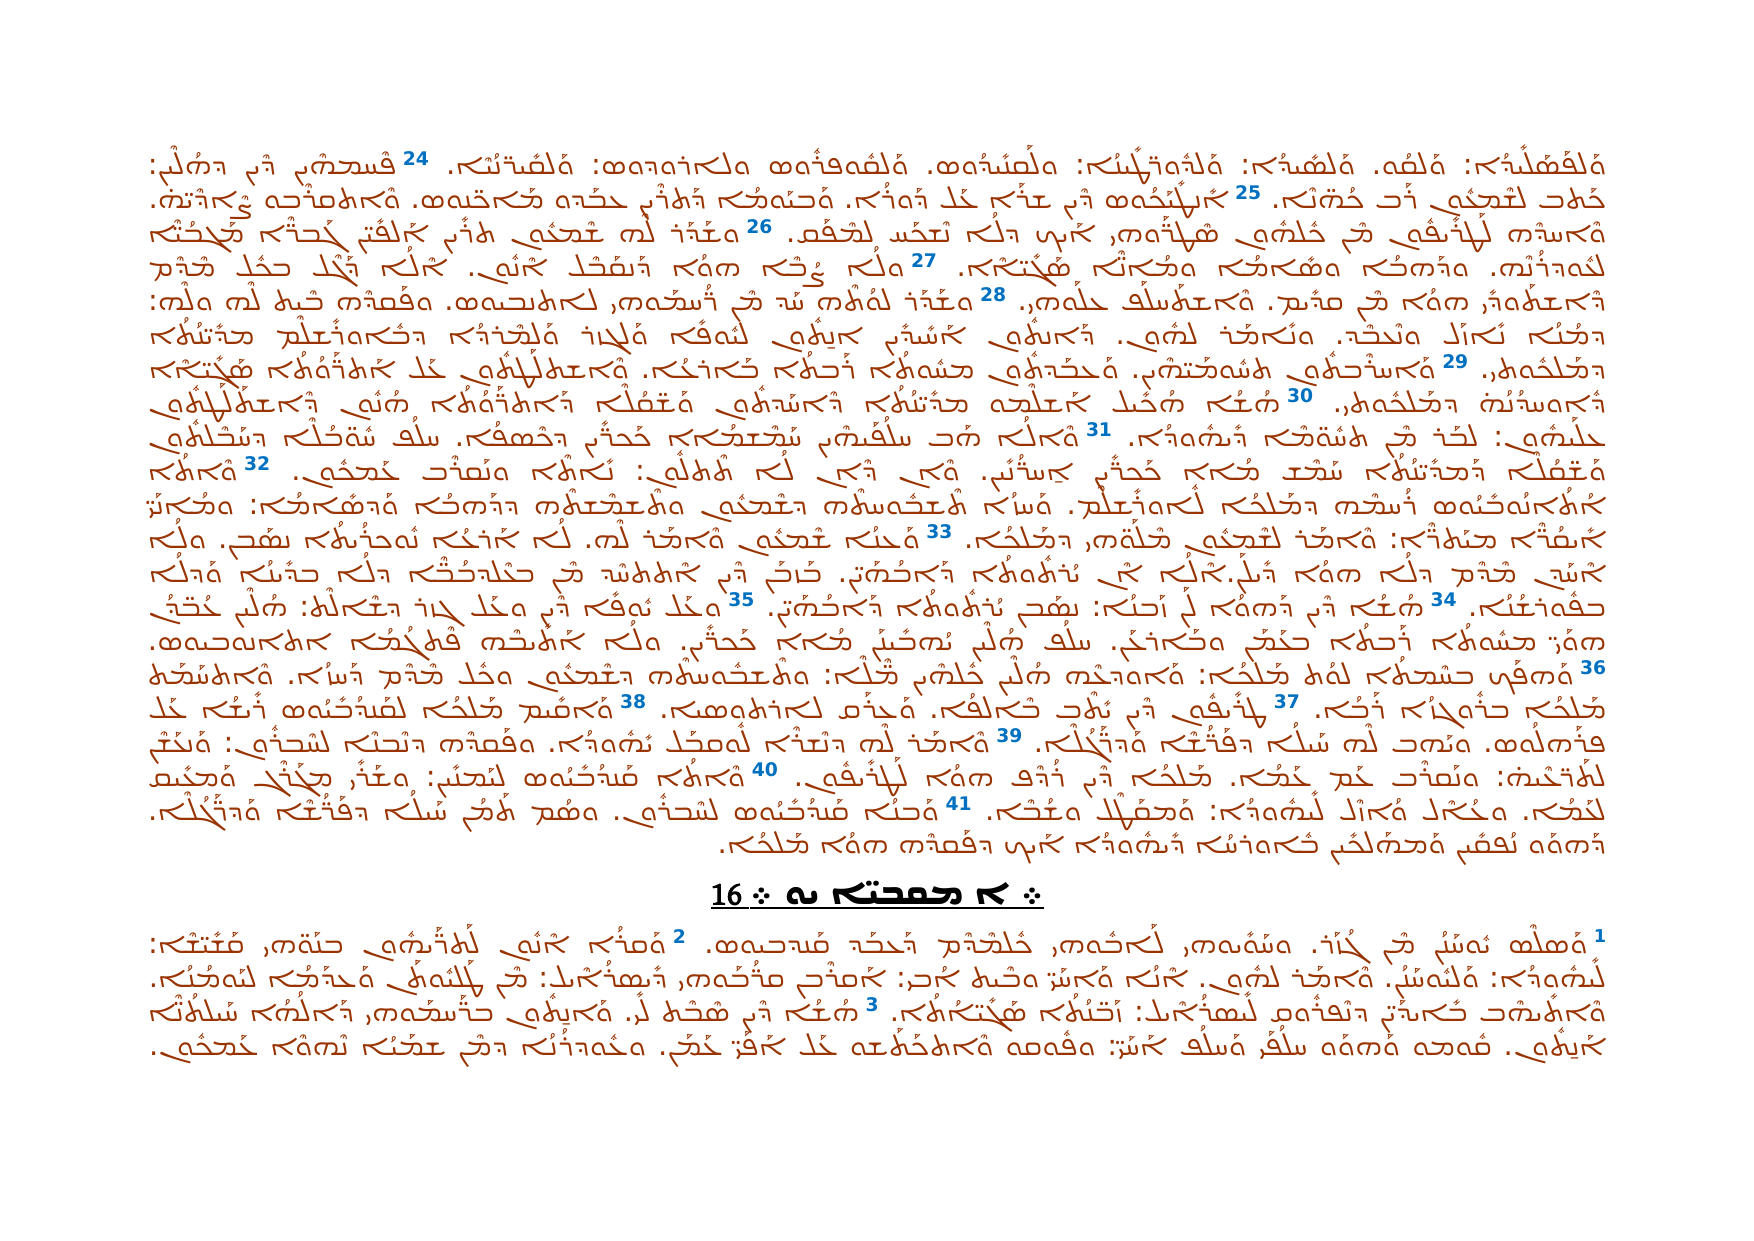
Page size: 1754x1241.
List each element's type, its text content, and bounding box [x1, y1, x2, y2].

text 1 ܘܰܣܠܶܣ ܝܽܘܚܰܢܳܢ ܡܶܢ ܓܳܙܰܪ. ܘܚܰܘܺܝܘܗܝ ܠܰܐܒܽܘܗܝ ܟܽܠܡܶܕܶܡ ܕܰܥܒܰܕ ܩܰܢܕܒܝܘܣ. 2 ܘܰܩܪܳܐ ܐܶܢܽܘܢ ܠܰܬܖ̈ܰܝܗܽܘܢ ܒܢܰܘ̈ܗܝ ܩܰܫܺܝ̈ܫܶܐ: ܠܺܝܗܽܘܕܳܐ: ܘܰܠܝܽܘܚܰܢܳܢ. ܘܶܐܡܰܪ ܠܗܽܘܢ. ܐܶܢܳܐ ܘܰܐܚܰܝ̈ ܘܒܶܝܬ ܐܳܒܝ: ܐܰܩܪܶܒܢ ܩܪ̈ܳܒܰܘܗܝ ܕܺܝܣܪܳܐܶܝܠ: ܡܶܢ ܛܰܠܝܽܘܬܰܢ ܘܰܥܕܰܡܳܐ ܠܝܰܘܡܳܢܳܐ. ܘܶܐܬܺܝܗܶܒ ܒܺܐܝܕܰܝ̈ܢ ܕܢܶܦܪܽܘܩ ܠܺܝܣܪܳܐܶܝܠ: ܙܰܒ̈ܢܳܬܳܐ ܣܰܓܺܝ̈ܐܳܬܳܐ. 3 ܗܳܫܳܐ ܕܶܝܢ ܣܶܒܶܬ ܠܺܝ. ܘܰܐܢ̱ܬܽܘܢ ܒܖ̈ܰܚܡܰܘܗܝ ܕܰܐܠܳܗܳܐ ܚܰܝܠܬܳܢ̈ܶܐ ܐܰܢ̱ܬܽܘܢ. ܩܽܘܡܘ ܘܰܗܘܰܘ ܚܠܳܦܰܝ ܘܰܚܠܳܦ ܐܰܚܰܝ̈: ܘܦܽܘܩܘ ܘܶܐܬܟܰܬܰܫܘ ܥܰܠ ܐܰܦܰܝ̈ ܥܰܡܰܢ. ܘܥܽܘܕܪܳܢܳܐ ܕܡܶܢ ܫܡܰܝܳܐ ܢܶܗܘܶܐ ܥܰܡܟܽܘܢ. 4 ܘܰܓܒܳܐ ܝܽܘܚܰܢܳܢ ܡܶܢ ܐܰܪܥܳܐ: ܥܶܣܪܺܝܢ ܐܰܠܦܺܝ̈ܢ ܓܰܒܖ̈ܶܐ ܡܰܓܒܳܝ̈ܶܐ ܠܰܩܪܳܒܳܐ. ܘܦܰܪ̈ܳܫܶܐ. ܘܶܐܙܰܠ ܥܰܠ ܩܰܢܕܒܝܘܣ: ܘܒܳܬܘ ܒܡܽܘܪܥܺܝܡ. 5 ܘܩܰܕܶܡܘ ܒܨܰܦܪܳܐ: ܘܳܐܙܺܠܝܢ ܗܘܰܘ ܒܰܦܩܰܥܬܳܐ. ܗܘܳܐ ܚܰܝܠܳܐ ܣܰܓܺܝܐܳܐ ܐܰܪܰܥ ܐܶܢܽܘܢ ܕܖ̈ܰܓܠܶܐ ܘܰܕܦܰܪ̈ܳܫܶܐ. ܘܺܐܝܬ ܗܘܳܐ ܢܰܚܠܳܐ ܒܰܝܢܳܬܗܽܘܢ. 6 ܘܰܫܪܳܐ ܠܩܽܘܒܠܗܽܘܢ ܗܽܘ ܘܥܰܡܶܗ. ܘܰܚܙܳܝܗܝ ܠܥܰܡܳܐ ܕܰܕܚܺܝܠ ܕܢܶܥܒܰܪ ܠܢܰܚܠܳܐ. ܘܰܥܒܰܪ ܗܽܘ ܒܩܰܕܡܳܐ. ܘܰܚܙܰܐܽܘܗܝ ܕܰܥܒܰܪ: ܘܰܥܒܰܪܘ ܐܳܦ ܗܶܢܽܘܢ ܒܳܬܪܶܗ. 7 ܘܦܰܠܓܶܗ ܠܥܰܡܳܐ ܘܰܠܦܰܪ̈ܳܫܶܐ ܒܰܝܢܳܬ ܡܰܫܪ̈ܝܳܬܗܽܘܢ. ܦܰܪ̈ܳܫܶܐ ܕܶܝܢ ܕܰܒܥܶܠܕܒܳܒܰܝ̈ܗܽܘܢ: ܣܰܓܺܝܐܺܝܢ ܗܘܰܘ ܣܰܓܺܝ. 8 ܘܰܩܪܰܘ ܒܩܰܪ̈ܢܳܬܳܐ: ܘܶܐܙܕܟܺܝ ܩܰܢܕܒܝܘܣ ܘܡܰܫܪܺܝܬܶܗ. ܘܰܢܦܰܠܘ ܡܶܢܗܽܘܢ ܩܛܺܝ̈ܠܶܐ ܣܰܓܺܝ̈ܐܶܐ. ܫܰܪܟܳܐ ܕܶܝܢ ܕܶܐܫܬܚܰܪܘ ܥܪܰܩܘ ܠܚܶܣܢ̈ܶܐ. 9 ܝܺܗܽܘܕܳܐ ܕܶܝܢ ܐܰܚܽܘܗܝ ܕܝܽܘܚܰܢܳܢ ܒܠܰܥ. ܝܽܘܚܰܢܳܢ ܕܶܝܢ ܪܳܕܶܦ ܗܘܳܐ ܒܳܬܰܪܗܽܘܢ ܥܕܰܡܳܐ ܠܚܶܒܪܽܘܢ: ܗܳܝ ܕܰܒܢܰܘ. 10 ܘܰܥܪܰܩܘ ܥܕܰܡܳܐ ܠܡܰܓܕܠܳܐ ܕܰܒܙܽܘܛܽܘܣ. ܘܰܐܘܩܕܳܗ̇ ܒܢܽܘܪܳܐ. ܘܰܢܦܰܠܘ ܡܶܢܗܽܘܢ ܐܰܝܟ ܬܠܳܬܳܐ ܐܰܠܦܺܝ̈ܢ ܓܰܒܪ̈ܺܝܢ. ܘܰܕܒܶܝܬ ܝܽܘܚܰܢܳܢ: ܗܦܰܟܘ ܠܺܝܗܽܘܕܳܐ ܒܰܫܠܳܡܳܐ. 11 ܦܛܽܘܠܡܶܐܳܘܣ ܕܶܝܢ ܒܰܪ ܚܰܒܽܘܒܳܐ: ܡܩܳܡ ܗܘܳܐ ܪܺܝܫܳܐ ܘܰܡܕܰܒܪܳܢܳܐ ܒܰܦܩܰܥܬܳܐ ܕܺܐܝܪܺܝܚܽܘ: ܘܰܩܢܳܐ ܕܰܗܒܳܐ ܘܣܺܐܡܳܐ ܣܰܓܺܝܐܳܐ. 12 ܐܺܝܬܰܘܗܝ ܗܘܳܐ ܓܶܝܪ ܚܰܬܢܶܗ ܕܪܰܒ ܟܳܗ̈ܢܶܐ. 13 ܘܶܐܬܬܪܺܝܡ ܠܶܒܶܗ: ܘܰܨܒܳܐ ܕܢܶܐܚܽܘܕ ܘܢܶܫܬܰܠܰܛ ܥܰܠ ܐܰܪܥܳܐ. ܘܡܶܬܚܰܫܰܒ ܗܘܳܐ ܢܶܟܠܳܐ ܥܰܠ ܫܶܡܥܽܘܢ ܘܥܰܠ ܒܢܰܘ̈ܗܝ: ܕܰܐܝܟܰܢܳܐ ܢܶܩܛܽܘܠ ܐܶܢܽܘܢ. 14 ܫܶܡܥܽܘܢ ܕܶܝܢ ܡܶܬܟܪܶܟ ܗܘܳܐ ܘܣܰܥܰܪ ܗܘܳܐ ܡܕܺܝ̈ܢܳܬܶܗ ܕܰܐܬܪܳܐ. ܘܝܳܨܶܦ ܗܘܳܐ ܕܟܽܠ ܡܶܕܶܡ ܕܡܶܬܒܥܶܐ ܗܘܳܐ ܠܗܶܝܢ. ܘܰܢܚܶܬ ܠܺܐܝܪܺܝܚܽܘ ܗܽܘ ܘܡܰܬܺܝܬܳܐ ܘܺܝܗܽܘܕܳܐ ܒܢܰܘ̈ܗܝ: ܒܰܫܢܰܬ ܡܳܐܐ ܘܫܰܒܥܺܝܢ ܘܰܫܒܰܥ ܒܝܰܪܚܳܐ ܕܰܚܕܰܥܣܰܪ: ܕܺܐܝܬܰܘܗܝ ܫܒܳܛ. 15 ܘܩܰܒܶܠ ܐܶܢܽܘܢ ܦܛܽܘܠܡܶܐܳܘܣ ܒܰܪ ܚܰܒܽܘܒܳܐ ܒܢܶܟܠܳܐ ܒܚܶܣܢܳܐ ܕܡܶܬܩܪܶܐ ܕܘܐܝܩ: ܗܰܘ ܕܰܒܢܳܐ ܗܘܳܐ. ܘܰܥܒܰܕ ܠܗܽܘܢ ܡܰܫܬܝܳܐ ܪܰܒܳܐ. ܘܛܰܫܺܝ ܬܰܡܳܢ ܓܰܒܖ̈ܶܐ. 16 ܘܟܰܕ ܐܶܫܬܺܝܘ ܘܶܐܬܒܰܣܰܡܘ ܫܶܡܥܽܘܢ ܘܰܒܢܰܘ̈ܗܝ: ܩܳܡܘ ܦܛܽܘܠܡܶܐܳܘܣ ܘܰܐܝܠܶܝܢ ܕܥܰܡܶܗ: ܘܰܢܣܰܒܘ ܙܰܝܢܗܽܘܢ ܘܥܰܠܘ ܥܰܠ ܫܶܡܥܽܘܢ ܠܒܶܝܬ ܡܰܫܬܝܳܐ. ܘܩܰܛܠܽܘܗܝ ܠܶܗ ܘܠܰܒܢܰܘ̈ܗܝ ܘܰܠܐ̱ܢܳܫܺܝ̈ܢ ܡܶܢ ܥܰܒܕܰܘ̈ܗܝ. 17 ܘܰܥܒܰܕ ܒܺܝܫܬܳܐ ܪܰܒܬܳܐ. ܘܰܦܪܰܥ ܒܺܝܫܬܳܐ ܚܠܳܦ ܛܳܒܬܳܐ. 18 ܘܰܟܬܰܒ ܘܫܰܕܰܪ ܗܳܠܶܝܢ ܦܛܽܘܠܡܶܐܳܘܣ ܠܡܰܠܟܳܐ. ܕܰܢܫܰܕܰܪ ܠܶܗ ܚܰܝܠܳܐ ܠܥܽܘܕܪܳܢܳܐ. ܘܰܕܢܰܫܠܶܡ ܠܶܗ ܐܰܪ̈ܥܳܬܳܐ ܘܰܡܕܺܝ̈ܢܳܬܳܐ. 19 ܘܫܰܕܰܪ ܓܰܒܖ̈ܶܐ ܐ̱ܚܪ̈ܳܢܶܐ ܠܓܳܙܰܪ ܕܶܢܩܛܠܽܘܢܳܝܗܝ ܠܝܽܘܚܰܢܳܢ. ܘܰܠܪ̈ܺܝܫܰܝ ܐܰܠܦ̈ܶܐ ܕܶܝܢ ܟܬܰܒ: ܕܢܺܐܬܽܘܢ ܨܶܐܕܰܘܗܝ: ܕܢܶܬܶܠ ܠܗܽܘܢ ܕܰܗܒܳܐ ܘܣܺܐܡܳܐ ܘܡܰܘܗ̈ܒܳܬܳܐ. 20 ܘܠܰܐ̱ܚܪ̈ܳܢܶܐ ܫܰܕܰܪ ܕܢܶܐܚܕܽܘܢ ܠܽܐܘܪܺܫܠܶܡ ܘܰܠܛܽܘܪܶܗ ܕܰܗܝܟܠܳܐ. 21 ܘܶܐܙܰܠܘ ܘܰܐܘܕܥܽܘܗܝ ܠܝܽܘܚܰܢܳܢ ܒܓܳܙܰܪ: ܕܡܺܝܬ ܠܶܗ ܐܰܒܽܘܗܝ ܘܰܐܚܰܘ̈ܗܝ. ܘܫܰܕܰܪ ܕܳܐܦ ܠܳܟ ܢܶܩܛܠܳܟ. 22 ܘܟܰܕ ܫܡܰܥ ܝܽܘܚܰܢܳܢ. ܙܳܥ ܘܰܬܡܰܗ ܣܰܓܺܝ. ܘܶܐܚܰܕ ܐܶܢܽܘܢ ܠܓܰܒܖ̈ܶܐ ܕܶܐܙܰܠܘ ܥܠܰܘܗܝ ܘܩܰܛܶܠ ܐܶܢܽܘܢ. ܝܳܕܰܥ ܗܘܳܐ ܓܶܝܪ ܝܽܘܚܰܢܳܢ: ܕܰܠܡܶܩܛܠܶܗ ܗܽܘ ܨܳܒܶܝܢ ܗܘܰܘ. 23 ܘܫܰܪܟܳܐ ܕܡܶܠܰܘ̈ܗܝ ܕܝܽܘܚܰܢܳܢ ܘܰܩܪ̈ܳܒܰܘܗܝ ܘܢܶܨܚܳܢܰܘ̈ܗܝ ܕܶܐܬܢܰܨܰܚ ܘܰܙܟܳܐ: ܘܒܶܢܝܳܢܳܐ ܕܫܽܘܪܳܐ ܕܰܒܢܳܐ ܘܰܥܒܳܕܰܘ̈ܗܝ. 24 ܗܳܐ ܗܳܠܶܝܢ ܟܬܺܝ̈ܒܳܢ: ܒܰܟܬܳܒܳܐ ܕܝܰܘ̈ܡܳܬܳܐ ܕܪܰܒܽܘܬ ܟܳܗܢܽܘܬܶܗ. ܕܰܗܘܳܐ ܪܰܒ ܟܳܗ̈ܢܶܐ. [148, 926, 1606, 1062]
text 1 ܘܫܰܕܰܪ ܐܰܢܛܝܰܟܳܘܣ ܒܪܶܗ ܕܕܺܡܰܛܪܺܝܳܘܣ ܡܰܠܟܳܐ ܐܶܓܪ̈ܳܬܳܐ ܡܶܢ ܓܰܙܪ̈ܳܬܳܐ ܕܝܰܡܳܐ: ܠܫܶܡܥܽܘܢ ܪܰܒ ܟܳܗ̈ܢܶܐ ܘܪܺܝܫ ܥܰܡܳܐ ܕܺܝܗܽܘ̈ܕܳܝܶܐ ܘܰܠܟܽܠܶܗ ܥܰܡܳܐ. 2 ܘܰܟܬܺܝܒ ܗܘܳܐ ܒܗܶܝܢ ܗܳܟܰܢܳܐ. ܐܰܢܛܝܰܟܳܘܣ ܡܰܠܟܳܐ: ܠܫܶܡܥܽܘܢ ܪܰܒ ܟܳܗܢ̈ܶܐ ܪܰܒܐ ܘܪܺܝܫ ܥܰܡܳܐ: ܘܰܠܥܰܡܳܐ ܕܺܝܗܽܘ̈ܕܳܝܶܐ: ܫܠܳܡ. 3 ܡܶܛܽܠ ܕܐ̱ܢܳܫ̈ܳܐ ܒܺܝ̈ܫܶܐ ܐܶܚܰܕܘ ܡܰܠܟܽܘܬܳܐ ܕܰܐܒܳܗܰܝ̈: ܗܳܫܳܐ ܕܶܝܢ ܨܳܒܶܐ ܐ̱ܢܳܐ ܕܶܐܩܽܘܡ ܘܶܐܦܪܩܺܝܗ̇ ܘܶܐܣܒܺܝܗ̇ ܡܶܢܗܽܘܢ: ܘܶܐܥܒܕܺܝܗ̇ ܐܰܝܟ ܕܡܶܢ ܩܕܺܝܡ: ܟܰܢܫܶܬ ܕܶܝܢ ܚܰܝܠܳܐ ܣܰܓܺܝܐܳܐ: ܘܬܰܩܢܶܬ ܐܶܠܦ̈ܶܐ ܕܰܩܪܳܒܳܐ. 4 ܨܳܒܶܐ ܐ̱ܢܳܐ ܗܳܟܺܝܠ ܕܶܐܦܽܘܩ ܥܰܠ ܐܰܪܥܳܐ: ܘܺܐܙܰܠ ܥܰܠ ܐܰܝܠܶܝܢ ܕܚܰܒܶܠܘ ܐܰܪܥܰܢ: ܘܰܐܘܒܶܕܘ ܡܕܺܝ̈ܢܳܬܳܐ ܣܰܓܺܝ̈ܐܳܬܳܐ ܒܡܰܠܟܽܘܬܳܐ. 5 ܘܗܳܫܳܐ ܫܳܒܶܩ ܐ̱ܢܳܐ ܠܳܟ: ܟܽܠܶܗ ܫܩܳܠܳܐ ܕܰܫܒܰܩܘ ܡܰܠ̈ܟܶܐ ܕܡܶܢ ܩܕܳܡܰܝ: ܘܟܽܠܗܶܝܢ ܡܰܘ̈ܗܒܳܬܳܐ ܕܝܰܗܒܘ. 6 ܘܝܶܗܒܶܬ ܠܳܟ ܫܽܘܠܛܳܢܳܐ ܕܬܶܦܣܽܘܩ ܦܣܳܩܳܐ ܘܬܶܦܩܽܘܕ ܦܽܘܩܕܳܢܳܐ ܐܰܝܟ ܕܨܳܒܶܐ ܐܰܢ̱ܬ. 7 ܐܽܘܪܺܫܠܶܡ ܕܶܝܢ ܘܒܶܝܬ ܡܰܩܕܫܳܐ ܢܶܗܘܽܘܢ ܡܚܰܪܪܺܝܢ. ܘܟܽܠܶܗ ܙܰܝܢܳܐ ܕܬܰܩܶܢܬ ܘܚܶܣ̈ܢܶܐ ܕܰܒܢܰܝܬ: ܗܳܢܽܘܢ ܕܰܐܚܺܝܕ ܐܰܢ̱ܬ: ܕܺܝܠܳܟ ܢܶܗܘܽܘܢ. 8 ܘܟܽܠܳܗ̇ ܚܰܘܒܬܳܐ ܕܡܰܠܟܳܐ: ܘܟܽܠ ܕܥܳܐܶܠ ܗܘܳܐ ܠܒܶܝܬ ܡܰܠܟܳܐ: ܟܽܠܶܗ ܫܒܺܝܩ ܡܶܢ ܗܳܫܳܐ ܘܰܠܗܰܠ. 9 ܐܶܡܰܬܝ ܕܶܝܢ ܕܬܶܬܩܰܢ ܡܰܠܟܽܘܬܰܢ ܢܫܰܒܚܳܟ ܘܰܠܗܰܝܟܠܳܐ ܘܰܠܥܰܡܳܟ: ܒܬܶܫܒܽܘܚܬܳܐ ܪܰܒܬܳܐ. ܐܰܝܟ ܕܬܶܬܚܙܶܐ ܬܶܫܒܽܘܚܬܟܽܘܢ ܒܟܽܠܳܗ̇ ܐܰܪܥܳܐ. 10 ܒܰܫܢܰܬ ܡܳܐܐ ܘܫܰܒܥܺܝܢ ܘܰܐܪܒܰܥ: ܢܦܰܩ ܐܰܢܛܝܰܟܳܘܣ ܠܰܐܪܥܳܐ ܕܰܐܒܳܗܰܘ̈ܗܝ. ܘܶܐܬܟܰܢܰܫܘ ܠܘܳܬܶܗ ܟܽܠܗܽܘܢ ܚܰܝ̈ܠܶܐ: ܐܰܝܟ ܕܠܳܐ ܐܶܫܬܚܰܪ ܠܘܳܬ ܛܪܺܝܦܽܘܢ: ܐܶܠܳܐ ܐܶܢ ܐ̱ܢܳܫ̈ܳܐ ܙܥܽܘܖ̈ܶܐ. 11 ܘܪܰܕܦܶܗ ܐܰܢܛܝܰܟܳܘܣ ܡܰܠܟܳܐ. ܘܶܐܬܳܐ ܛܪܺܝܦܽܘܢ ܟܰܕ ܥܳܪܶܩ ܠܕܽܘܪܳܐ ܕܥܰܠ ܣܦܳܖ̈ܰܝ ܝܰܡܳܐ. 12 ܚܙܳܐ ܓܶܝܪ ܕܰܣܓܺܝ ܠܗܶܝܢ ܥܠܰܘܗܝ ܒܺܝ̈ܫܳܬܳܐ ܘܫܰܒܩܶܗ ܚܰܝܠܶܗ. 13 ܘܰܫܪܳܐ ܐܰܢܛܝܰܟܳܘܣ ܥܰܠ ܕܽܘܪܳܐ. ܘܥܰܡܶܗ ܬܰܪܬܰܥܶܣܖ̈ܶܐ ܪ̈ܶܒܘܳܢ ܓܒܰܖ̈ܶܐ ܩܖ̈ܰܒܬܳܢܶܐ: ܘܰܬܡܳܢܝܳܐ ܐܰܠܦܺܝ̈ܢ ܦܰܪ̈ܳܫܶܐ. 14 ܘܟܰܪܟܳܗ̇ ܠܰܡܕܺܝܢܬܳܐ: ܘܶܐܚܰܕ ܐܰܠܦ̈ܶܐ. ܘܳܐܠܶܨ ܗܘܳܐ ܠܳܗ̇ ܡܶܢ ܝܰܡܳܐ ܘܡܶܢ ܝܰܒܫܳܐ. ܘܠܳܐ ܫܳܒܶܩ ܗܘܳܐ ܠܐ̱ܢܳܫ ܠܡܶܥܰܠ ܘܠܰܡܦܰܩ. 15 ܘܶܐܬܳܐ ܢܽܘܡܢܝܘܣ ܘܰܐܝܠܶܝܢ ܕܥܰܡܶܗ ܡܶܢ ܪܽܗܘܡܺܝ: ܟܰܕ ܐܺܝܬ ܥܠܰܗܽܘܢ ܐܶܓܪ̈ܳܬܳܐ ܠܘܳܬ ܡܰܠܟܳܐ ܘܰܐܪ̈ܥܳܬܳܐ: ܘܰܟܬܺܝܒ ܗܘܳܐ ܒܗܶܝܢ ܗܳܟܰܢܳܐ. 16 ܠܽܘܩܺܝܳܘܣ ܗܽܘܦܳܛܳܘܣ ܕܪܽܗܘܡܺܝ ܠܰܦܛܽܘܠܡܶܐܳܘܣ ܡܰܠܟܳܐ: ܫܠܳܡ. 17 ܐܶܬܰܘ ܠܳܘܬܰܢ ܣܳܒ̈ܶܐ ܕܺܝܗܽܘ̈ܕܳܝܶܐ ܪ̈ܳܚܡܰܝܢ ܘܰܡܥܰܕܪ̈ܳܢܰܝܢ: ܘܠܰܡܚܰܕܳܬܽܘ ܪܳܚܡܽܘܬܳܐ ܘܥܽܘܕܪܳܢܳܐ ܕܡܶܢ ܩܕܺܝܡ. ܕܰܡܫܰܕܪܺܝܢ ܡܶܢ ܫܶܡܥܽܘܢ ܪܒ ܟܳܗ̈ܢܶܐ ܘܥܰܡܳܐ ܕܺܝܗܽܘ̈ܕܳܝܶܐ. 18 ܐܰܝܬܺܝܘ ܠܰܡ ܕܶܝܢ ܥܰܡܗܽܘܢ ܡܓܰܢܳܐ ܕܕܰܗܒܳܐ ܕܳܐܠܶܦ ܡܢܺܝ̈ܢ. 19 ܫܦܰܪ ܠܰܢ ܗܳܟܺܝܠ ܕܢܶܟܽܬܽܘܒ ܠܡܰܠ̈ܟܶܐ ܘܰܐܪ̈ܥܳܬܳܐ: ܕܠܳܐ ܐ̱ܢܳܫ ܢܶܥܒܶܕ ܠܗܽܘܢ ܒܺܝܫܬܳܐ. ܐܳܦܠܳܐ ܢܰܩܪܒܽܘܢ ܥܰܡܗܽܘܢ ܐܰܘ ܥܰܡ ܡܕܺܝ̈ܢܳܬܗܽܘܢ ܐܰܘ ܥܰܡ ܐܰܪ̈ܥܳܬܗܽܘܢ. ܘܰܕܠܳܐ ܢܶܗܽܘܘܢ ܡܥܰܕܪ̈ܳܢܶܐ ܠܰܐܝܠܶܝܢ ܕܡܰܩܪܒܺܝܢ ܥܰܡܗܽܘܢ. 20 ܘܰܫܦܰܪ ܠܰܢ ܕܶܝܢ ܕܰܢܩܰܒܶܠ ܡܶܢܗܽܘܢ ܐܳܦ ܡܓܰܢܳܐ. 21 ܟܽܠ ܐ̱ܢܳܫ̈ܳܐ ܗܳܟܺܝܠ ܒܺܝ̈ܫܶܐ ܕܰܥܪܰܩܘ ܡܶܢ ܐܰܪܥܗܽܘܢ ܘܶܐܬܰܘ ܠܘܳܬܟܽܘܢ: ܐܰܫܠܶܡܘ ܐܶܢܽܘܢ ܠܫܶܡܥܽܘܢ ܪܰܒ ܟܳܗ̈ܢܶܐ ܕܢܶܥܒܶܕ ܡܶܢܗܽܘܢ ܕܺܝܢܳܐ ܘܰܬܒܰܥܬܳܐ ܐܰܝܟ ܢܳܡܽܘܣܗܽܘܢ. 22 ܘܰܕܐܰܝܟ ܗܳܠܶܝܢ ܬܽܘܒ ܡ̈ܶܠܶܐ ܟܬܰܒ ܠܕܺܝܡܶܛܪܺܝܳܘܣ ܡܰܠܟܳܐ ܘܠܳܐܛܶܠܳܘܣ: ܘܠܰܐܪܺܝܪܳܬ ܘܠܰܐܪܣܰܩ. 23 ܘܰܠܟܽܠܗܶܝܢ ܐܰܪ̈ܥܳܬܳܐ: ܘܰܠܠܰܡܣܳܩܳܘܣ ܘܠܰܣܦܰܪ̈ܛܳܝܶܐ: ܘܰܠܕܰܐܠܳܘܣ ܘܠܰܡܢܺܝܕܳܘܣ ܘܠܰܣܩܺܝܢܳܘܣ ܘܠܰܩܪܶܝܢ: ܘܰܠܣܳܡܳܘܣ ܘܰܠܦܰܡܦܘܠܺܝܰܐ ܘܰܠܠܽܘܩܺܝܰܐ: ܘܠܶܐܠܺܝܩܰܪܢܰܣܽܘܣ ܘܰܠܪܽܘܕܽܘܣ: ܘܰܠܦܰܣܰܠܺܝܕܳܐ: ܘܰܠܩܳܘ. ܘܰܠܣܺܝܕܳܐ: ܘܰܠܕܽܘܪ̈ܛܺܝܢܳܐ: ܘܠܰܩܢܺܝܕܳܘܣ. ܘܰܠܩܽܘܦܪܽܘܣ ܘܠܐܪܘܕܘܣ: ܘܰܠܩܺܝܪ̈ܢܳܝܶܐ. 24 ܦܶܚܡܗܶܝܢ ܕܶܝܢ ܕܗܳܠܶܝܢ: ܟܰܬܒ ܠܫܶܡܥܽܘܢ ܪܰܒ ܟܳܗ̈ܢܶܐ. 25 ܐܺܢܛܺܝܰܟܳܘܣ ܕܶܝܢ ܫܪܰܐ ܥܰܠ ܕܰܘܪܳܐ. ܘܰܒܝܰܘܡܳܐ ܕܰܬܪܶܝܢ ܥܒܰܕܘ ܡܰܐܟ̈ܢܘܣ. ܘܶܐܬܩܪܶܒܘ ܨܶܐܕܶܝ̈ܗ̇. ܘܶܐܚܕܶܗ ܠܰܛܪܺܝܦܽܘܢ ܡܶܢ ܟܽܠܗܽܘܢ ܣܶܛܖ̈ܰܘܗܝ ܐܰܝܟ ܕܠܳܐ ܢܶܫܟܰܚ ܠܡܶܦܰܩ. 26 ܘܫܰܕܰܪ ܠܶܗ ܫܶܡܥܽܘܢ ܬܪܺܝܢ ܐܰܠܦܺܝ̈ܢ ܓܰܒܖ̈ܶܐ ܡܰܓܒܳܝ̈ܶܐ ܠܥܽܘܕܪܳܢܶܗ. ܘܕܰܗܒܳܐ ܘܣܺܐܡܳܐ ܘܡܳܐܢ̈ܶܐ ܣܰܓܺܝ̈ܐܶܐ. 27 ܘܠܳܐ ܨܳܒܶܐ ܗܘܳܐ ܕܰܢܩܰܒܶܠ ܐܶܢܽܘܢ. ܐܶܠܳܐ ܕܰܓܶܠ ܒܟܽܠ ܡܶܕܶܡ ܕܶܐܫܬܰܘܕܺܝ ܗܘܳܐ ܡܶܢ ܩܕܺܝܡ. ܘܶܐܫܬܰܚܠܰܦ ܥܠܰܘܗܝ. 28 ܘܫܰܕܰܪ ܠܘܳܬܶܗ ܚܰܕ ܡܶܢ ܪ̈ܳܚܡܰܘܗܝ ܠܐܬܢܒܝܘܣ. ܘܦܰܩܕܶܗ ܒܶܝܬ ܠܶܗ ܘܠܶܗ: ܕܡܳܢܳܐ ܢܺܐܙܰܠ ܘܢܶܥܒܶܕ. ܘܢܺܐܡܰܪ ܠܗܽܘܢ. ܕܰܐܢܬܽܘܢ ܐܰܚܺܝܕܺܝܢ ܐܢ̱ܬܽܘܢ ܠܝܽܘܦܺܐ ܘܰܠܓܙܪ ܘܰܠܡܶܪܕܳܐ ܕܒܽܐܘܪܺܫܠܶܡ ܡܕܺܝ̈ܢܳܬܳܐ ܕܡܰܠܟܽܘܬܝ. 29 ܘܰܐܚܪܶܒܬܽܘܢ ܬܚܽܘܡܰܝ̈ܗܶܝܢ. ܘܰܥܒܰܕܬܽܘܢ ܡܚܽܘܬܳܐ ܪܰܒܬܳܐ ܒܰܐܪܥܳܐ. ܘܶܐܫܬܠܰܛܬܽܘܢ ܥܰܠ ܐܰܬܖ̈ܰܘܳܬܳܐ ܣܰܓܺܝ̈ܐܶܐ ܕܽܐܘܚܕܳܢܳܗ̇ ܕܡܰܠܟܽܘܬܝ. 30 ܗܳܫܳܐ ܗܳܟܺܝܠ ܐܰܫܠܶܡܘ ܡܕܺܝ̈ܢܳܬܳܐ ܕܶܐܚܰܕܬܽܘܢ ܘܰܫ̈ܩܳܠܶܐ ܕܰܐܬܖ̈ܰܘܳܬܳܐ ܗܳܢܽܘܢ ܕܶܐܫܬܰܠܰܛܬܽܘܢ ܥܠܰܝܗܽܘܢ: ܠܒܰܪ ܡܶܢ ܬܚܽܘ̈ܡܶܐ ܕܺܝܗܽܘܕܳܐ. 31 ܘܶܐܠܳܐ ܗܰܒ ܚܠܳܦܰܝܗܶܝܢ ܚܰܡܶܫܡܳܐܐ ܟܰܟܪ̈ܺܝܢ ܕܟܶܣܦܳܐ. ܚܠܳܦ ܚܽܘ̈ܒܳܠܶܐ ܕܚܰܒܶܠܬܽܘܢ ܘܰܫ̈ܩܳܠܶܐ ܕܰܡܕܺܝ̈ܢܳܬܳܐ ܚܰܡܶܫ ܡܳܐܐ ܟܰܟܪ̈ܺܝܢ ܐ̱ܚܪ̈ܳܢܺܝܢ. ܘܶܐܢ ܕܶܐܢ ܠܳܐ ܬܶܬܠܽܘܢ: ܢܺܐܬܶܐ ܘܢܰܩܪܶܒ ܥܰܡܟܽܘܢ. 32 ܘܶܐܬܳܐ ܐܳܬܳܐܢܳܘܒܺܝܳܘܣ ܪܳܚܡܶܗ ܕܡܰܠܟܳܐ ܠܽܐܘܪܺܫܠܶܡ. ܘܰܚܙܳܐ ܬܶܫܒܽܘܚܬܶܗ ܕܫܶܡܥܽܘܢ ܘܬܶܫܡܶܫܬܶܗ ܕܕܰܗܒܳܐ ܘܰܕܣܺܐܡܳܐ: ܘܡܳܐܢܰܝ̈ ܐܺܝܩܳܖ̈ܶܐ ܡܝܰܬܖ̈ܶܐ: ܘܶܐܡܰܪ ܠܫܶܡܥܽܘܢ ܡܶܠܰܘ̈ܗܝ ܕܡܰܠܟܳܐ. 33 ܘܰܥܢܳܐ ܫܶܡܥܽܘܢ ܘܶܐܡܰܪ ܠܶܗ. ܠܳܐ ܐܰܪܥܳܐ ܢܽܘܟܪܳܝܬܳܐ ܢܣܰܒܢ. ܘܠܳܐ ܐܶܚܰܕܢ ܡܶܕܶܡ ܕܠܳܐ ܗܘܳܐ ܕܺܝܠܰܢ.ܐܶܠܳܐ ܐܶܢ ܝܳܪܬܽܘܬܳܐ ܕܰܐܒܳܗܰܝ̈ܢ. ܒܰܙܒܰܢ ܕܶܝܢ ܐܶܬܬܚܶܕ ܡܶܢ ܒܥܶܠܕܒܳܒ̈ܶܐ ܕܠܳܐ ܒܕܺܝܢܳܐ ܘܰܕܠܳܐ ܒܦܽܘܪܫܳܢܳܐ. 34 ܗܳܫܳܐ ܕܶܝܢ ܕܰܗܘܳܐ ܠܰܢ ܙܰܒܢܳܐ: ܢܣܰܒܢ ܝܳܪܬܽܘܬܳܐ ܕܰܐܒܳܗܰܝ̈ܢ. 35 ܘܥܰܠ ܝܽܘܦܺܐ ܕܶܝܢ ܘܥܰܠ ܓܙܪ ܕܫܶܐܠܶܬ: ܗܳܠܶܝܢ ܥܳܒ̈ܕܳܢ ܗܘܰܝ̈ ܡܚܽܘܬܳܐ ܪܰܒܬܳܐ ܒܥܰܡܰܢ ܘܒܰܐܪܥܰܢ. ܚܠܳܦ ܗܳܠܶܝܢ ܝܳܗܒܺܝܢܰܢ ܡܳܐܐ ܟܰܟܪ̈ܺܝܢ. ܘܠܳܐ ܐܰܬܺܝܒܶܗ ܦܶܬܓܳܡܳܐ ܐܬܐܢܘܒܝܘܣ. 36 ܘܰܗܦܰܟ ܒܚܶܡܬܳܐ ܠܘܳܬ ܡܰܠܟܳܐ: ܘܰܐܘܕܥܶܗ ܗܳܠܶܝܢ ܟܽܠܗܶܝܢ ܡ̈ܶܠܶܐ: ܘܬܶܫܒܽܘܚܬܶܗ ܕܫܶܡܥܽܘܢ ܘܟܽܠ ܡܶܕܶܡ ܕܰܚܙܳܐ. ܘܶܐܬܚܰܡܰܬ ܡܰܠܟܳܐ ܒܪܽܘܓܙܳܐ ܪܰܒܳܐ. 37 ܛܪܺܝܦܽܘܢ ܕܶܝܢ ܝܺܬܶܒ ܒܶܐܠܦܳܐ. ܘܰܥܪܰܩ ܠܐܪܬܘܣܝܐ. 38 ܘܰܐܩܺܝܡ ܡܰܠܟܳܐ ܠܩܰܢܕܳܒܺܝܳܘܣ ܪܺܝܫܳܐ ܥܰܠ ܦܪܰܗܠܳܘܣ. ܘܝܰܗܒ ܠܶܗ ܚܰܝܠܳܐ ܕܦܰܪ̈ܳܫܶܐ ܘܰܕܖ̈ܰܓܳܠܶܐ. 39 ܘܶܐܡܰܪ ܠܶܗ ܕܢܶܫܪܶܐ ܠܽܘܩܒܰܠ ܝܺܗܽܘܕܳܐ. ܘܦܰܩܕܶܗ ܕܢܶܒܢܶܐ ܠܚܶܒܪܽܘܢ: ܘܰܢܥܰܫܶܢ ܠܬܰܪ̈ܥܶܝܗ̇: ܘܢܰܩܪܶܒ ܥܰܡ ܥܰܡܳܐ. ܡܰܠܟܳܐ ܕܶܝܢ ܪܳܕܶܦ ܗܘܳܐ ܠܰܛܪܺܝܦܽܘܢ. 40 ܘܶܐܬܳܐ ܩܰܢܕܳܒܺܝܳܘܣ ܠܝܰܡܢܺܝܢ: ܘܫܰܪܺܝ ܡܓܰܪܶܓ ܘܰܡܥܺܝܩ ܠܥܰܡܳܐ. ܘܥܳܐܶܠ ܘܳܐܙܶܠ ܠܺܝܗܽܘܕܳܐ: ܘܰܡܩܰܛܶܠ ܘܫܳܒܶܐ. 41 ܘܰܒܢܳܐ ܩܰܢܕܳܒܺܝܳܘܣ ܠܚܶܒܪܽܘܢ. ܘܣܳܡ ܬܰܡܳܢ ܚܰܝܠܳܐ ܕܦܰܪ̈ܳܫܶܐ ܘܰܕܖ̈ܰܓܳܠܶܐ. ܕܰܗܘܰܘ ܢܳܦܩܺܝܢ ܘܰܡܗܰܠܟܺܝܢ ܒܽܐܘܪܚܳܐ ܕܺܝܗܽܘܕܳܐ ܐܰܝܟ ܕܦܰܩܕܶܗ ܗܘܳܐ ܡܰܠܟܳܐ. [148, 148, 1606, 861]
text 16 ܀ ܐ ܡܩܒܝ̈ܐ ܝܘ ܀ [148, 873, 1606, 913]
